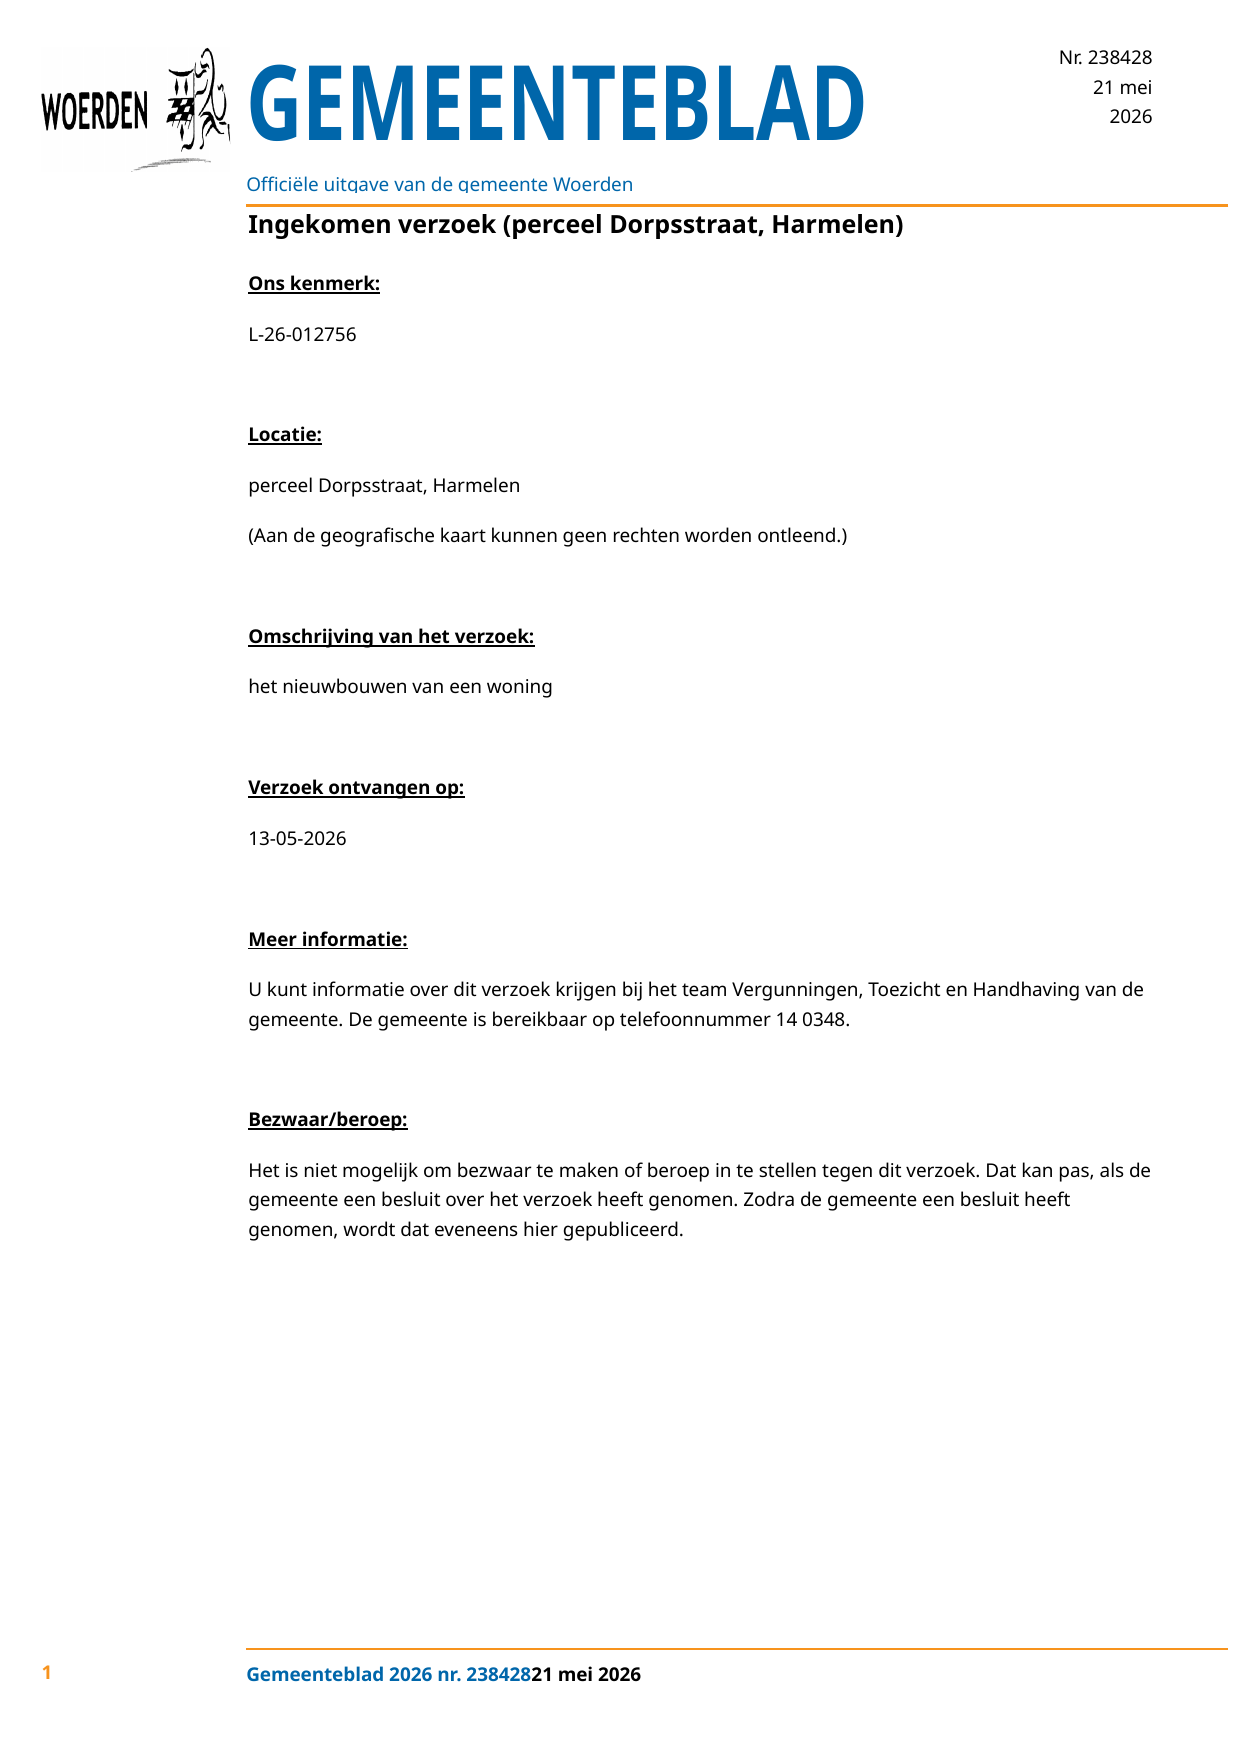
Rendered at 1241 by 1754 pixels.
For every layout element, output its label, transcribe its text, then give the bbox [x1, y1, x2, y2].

text L-26-012756 [248, 321, 1152, 346]
text Bezwaar/beroep: [248, 1107, 1152, 1132]
text perceel Dorpsstraat, Harmelen [248, 472, 1152, 498]
text Ons kenmerk: [248, 270, 1152, 296]
text het nieuwbouwen van een woning [248, 674, 1152, 699]
text Locatie: [248, 422, 1152, 447]
picture [41, 47, 231, 172]
text Meer informatie: [248, 926, 1152, 951]
text (Aan de geografische kaart kunnen geen rechten worden ontleend.) [248, 522, 1152, 548]
text Ingekomen verzoek (perceel Dorpsstraat, Harmelen) [248, 207, 1152, 241]
text 13-05-2026 [248, 825, 1152, 851]
text Verzoek ontvangen op: [248, 774, 1152, 800]
text Het is niet mogelijk om bezwaar te maken of beroep in te stellen tegen dit verzoek. Dat kan pas, als de gemeente een besluit over het verzoek heeft genomen. Zodra de gemeente een besluit heeft genomen, wordt dat eveneens hier gepubliceerd. [248, 1157, 1152, 1242]
text Omschrijving van het verzoek: [248, 623, 1152, 649]
text U kunt informatie over dit verzoek krijgen bij het team Vergunningen, Toezicht en Handhaving van de gemeente. De gemeente is bereikbaar op telefoonnummer 14 0348. [248, 976, 1152, 1031]
